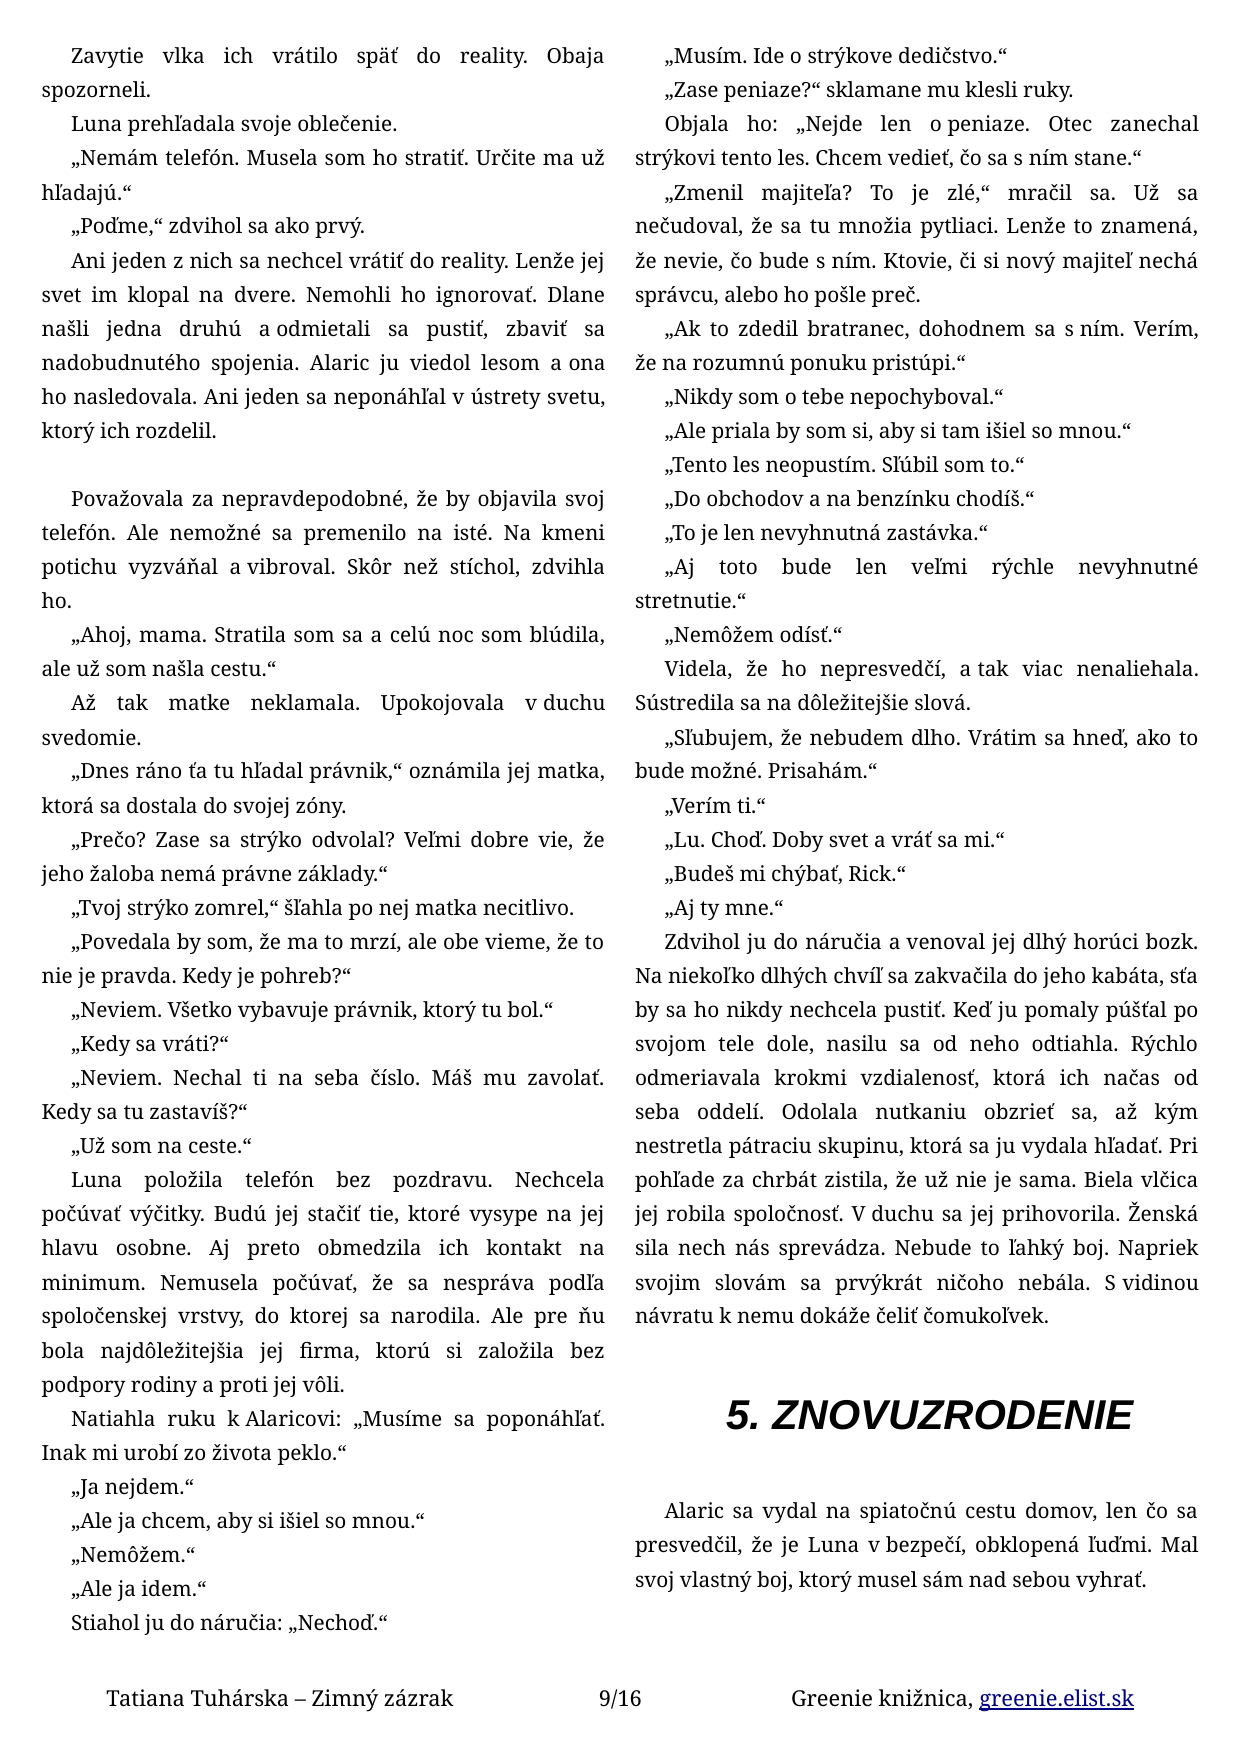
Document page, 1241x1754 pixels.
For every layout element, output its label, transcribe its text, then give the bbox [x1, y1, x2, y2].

text Stiahol ju do náručia: „Nechoď.“ [41, 1608, 605, 1637]
text „Už som na ceste.“ [41, 1131, 605, 1160]
text „Sľubujem, že nebudem dlho. Vrátim sa hneď, ako to bude možné. Prisahám.“ [635, 723, 1199, 785]
text „Neviem. Nechal ti na seba číslo. Máš mu zavolať. Kedy sa tu zastavíš?“ [41, 1063, 605, 1126]
text „Tvoj strýko zomrel,“ šľahla po nej matka necitlivo. [41, 893, 605, 921]
text „To je len nevyhnutná zastávka.“ [635, 518, 1199, 547]
text „Aj toto bude len veľmi rýchle nevyhnutné stretnutie.“ [635, 552, 1199, 615]
text „Zmenil majiteľa? To je zlé,“ mračil sa. Už sa nečudoval, že sa tu množia pytliaci. Lenže to znamená, že nevie, čo bude s ním. Ktovie, či si nový majiteľ nechá správcu, alebo ho pošle preč. [635, 178, 1199, 308]
text „Nikdy som o tebe nepochyboval.“ [635, 382, 1199, 410]
text „Tento les neopustím. Sľúbil som to.“ [635, 450, 1199, 478]
text „Ja nejdem.“ [41, 1472, 605, 1500]
text „Ak to zdedil bratranec, dohodnem sa s ním. Verím, že na rozumnú ponuku pristúpi.“ [635, 314, 1199, 376]
text „Musím. Ide o strýkove dedičstvo.“ [635, 41, 1199, 70]
text „Neviem. Všetko vybavuje právnik, ktorý tu bol.“ [41, 995, 605, 1023]
text „Kedy sa vráti?“ [41, 1029, 605, 1058]
text „Lu. Choď. Doby svet a vráť sa mi.“ [635, 825, 1199, 853]
text „Nemám telefón. Musela som ho stratiť. Určite ma už hľadajú.“ [41, 143, 605, 206]
text „Prečo? Zase sa strýko odvolal? Veľmi dobre vie, že jeho žaloba nemá právne základy.“ [41, 825, 605, 887]
text Zdvihol ju do náručia a venoval jej dlhý horúci bozk. Na niekoľko dlhých chvíľ sa zakvačila do jeho kabáta, sťa by sa ho nikdy nechcela pustiť. Keď ju pomaly púšťal po svojom tele dole, nasilu sa od neho odtiahla. Rýchlo odmeriavala krokmi vzdialenosť, ktorá ich načas od seba oddelí. Odolala nutkaniu obzrieť sa, až kým nestretla pátraciu skupinu, ktorá sa ju vydala hľadať. Pri pohľade za chrbát zistila, že už nie je sama. Biela vlčica jej robila spoločnosť. V duchu sa jej prihovorila. Ženská sila nech nás sprevádza. Nebude to ľahký boj. Napriek svojim slovám sa prvýkrát ničoho nebála. S vidinou návratu k nemu dokáže čeliť čomukoľvek. [635, 927, 1199, 1330]
text „Budeš mi chýbať, Rick.“ [635, 859, 1199, 887]
text „Ale ja chcem, aby si išiel so mnou.“ [41, 1506, 605, 1534]
text Alaric sa vydal na spiatočnú cestu domov, len čo sa presvedčil, že je Luna v bezpečí, obklopená ľuďmi. Mal svoj vlastný boj, ktorý musel sám nad sebou vyhrať. [635, 1497, 1199, 1593]
text „Do obchodov a na benzínku chodíš.“ [635, 484, 1199, 513]
text „Ale priala by som si, aby si tam išiel so mnou.“ [635, 416, 1199, 444]
text „Verím ti.“ [635, 791, 1199, 819]
text „Poďme,“ zdvihol sa ako prvý. [41, 212, 605, 240]
text „Ale ja idem.“ [41, 1574, 605, 1603]
text „Aj ty mne.“ [635, 893, 1199, 921]
text „Nemôžem odísť.“ [635, 620, 1199, 649]
text Objala ho: „Nejde len o peniaze. Otec zanechal strýkovi tento les. Chcem vedieť, čo sa s ním stane.“ [635, 109, 1199, 172]
text „Zase peniaze?“ sklamane mu klesli ruky. [635, 75, 1199, 104]
text Až tak matke neklamala. Upokojovala v duchu svedomie. [41, 688, 605, 751]
text „Ahoj, mama. Stratila som sa a celú noc som blúdila, ale už som našla cestu.“ [41, 620, 605, 683]
subtitle 5. ZNOVUZRODENIE [664, 1391, 1199, 1438]
text „Dnes ráno ťa tu hľadal právnik,“ oznámila jej matka, ktorá sa dostala do svojej zóny. [41, 757, 605, 819]
text Zavytie vlka ich vrátilo späť do reality. Obaja spozorneli. [41, 41, 605, 104]
text Ani jeden z nich sa nechcel vrátiť do reality. Lenže jej svet im klopal na dvere. Nemohli ho ignorovať. Dlane našli jedna druhú a odmietali sa pustiť, zbaviť sa nadobudnutého spojenia. Alaric ju viedol lesom a ona ho nasledovala. Ani jeden sa neponáhľal v ústrety svetu, ktorý ich rozdelil. [41, 246, 605, 444]
text Luna prehľadala svoje oblečenie. [41, 109, 605, 138]
text Natiahla ruku k Alaricovi: „Musíme sa poponáhľať. Inak mi urobí zo života peklo.“ [41, 1404, 605, 1466]
text Považovala za nepravdepodobné, že by objavila svoj telefón. Ale nemožné sa premenilo na isté. Na kmeni potichu vyzváňal a vibroval. Skôr než stíchol, zdvihla ho. [41, 484, 605, 615]
text Luna položila telefón bez pozdravu. Nechcela počúvať výčitky. Budú jej stačiť tie, ktoré vysype na jej hlavu osobne. Aj preto obmedzila ich kontakt na minimum. Nemusela počúvať, že sa nespráva podľa spoločenskej vrstvy, do ktorej sa narodila. Ale pre ňu bola najdôležitejšia jej firma, ktorú si založila bez podpory rodiny a proti jej vôli. [41, 1165, 605, 1398]
text „Povedala by som, že ma to mrzí, ale obe vieme, že to nie je pravda. Kedy je pohreb?“ [41, 927, 605, 989]
text Videla, že ho nepresvedčí, a tak viac nenaliehala. Sústredila sa na dôležitejšie slová. [635, 654, 1199, 717]
text „Nemôžem.“ [41, 1540, 605, 1568]
